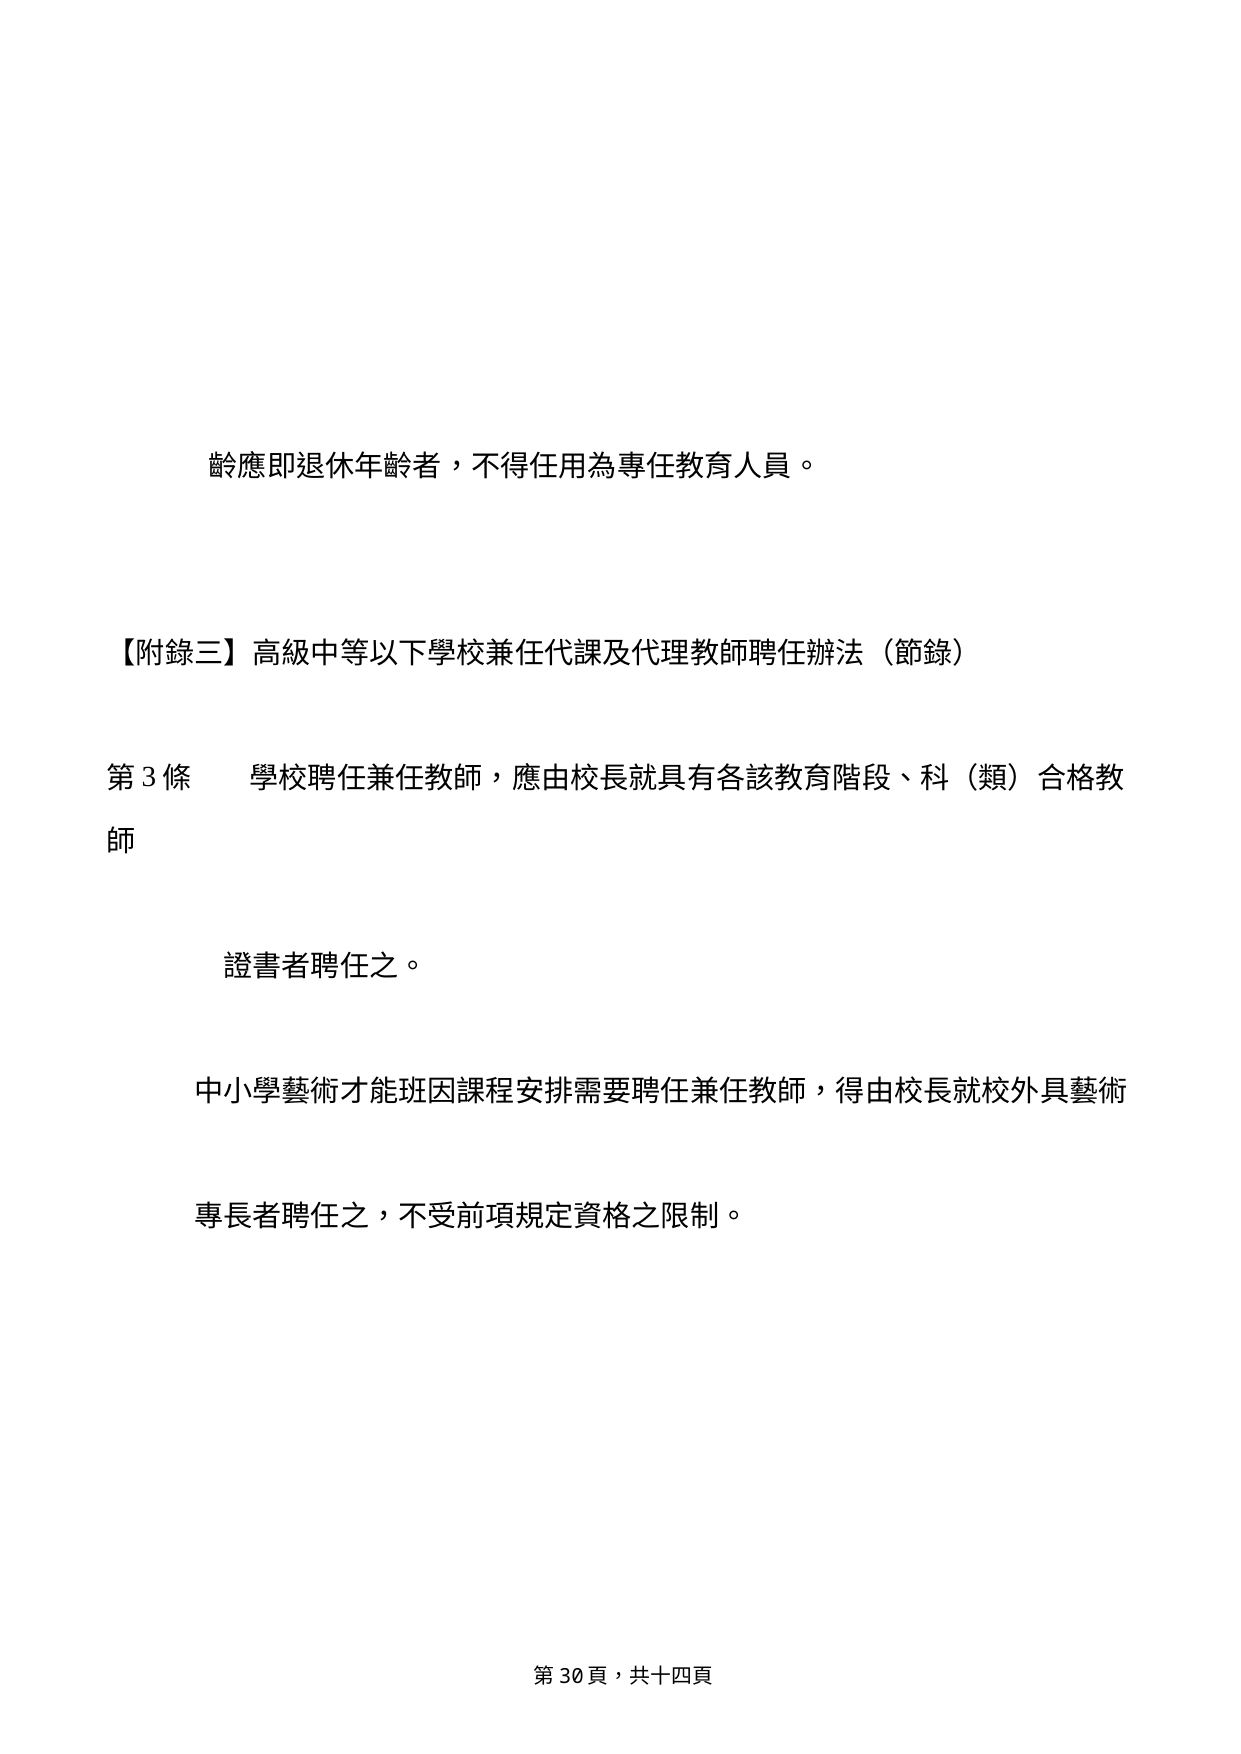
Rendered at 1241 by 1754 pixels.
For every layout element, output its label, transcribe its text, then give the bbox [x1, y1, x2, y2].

text 【附錄三】高級中等以下學校兼任代課及代理教師聘任辦法（節錄） [106, 609, 1140, 672]
text 中小學藝術才能班因課程安排需要聘任兼任教師，得由校長就校外具藝術 [106, 1047, 1140, 1109]
text 第3條 學校聘任兼任教師，應由校長就具有各該教育階段、科（類）合格教師 [106, 734, 1140, 859]
text 證書者聘任之。 [106, 922, 1140, 984]
text 齡應即退休年齡者，不得任用為專任教育人員。 [106, 422, 1140, 484]
text 專長者聘任之，不受前項規定資格之限制。 [106, 1172, 1140, 1234]
